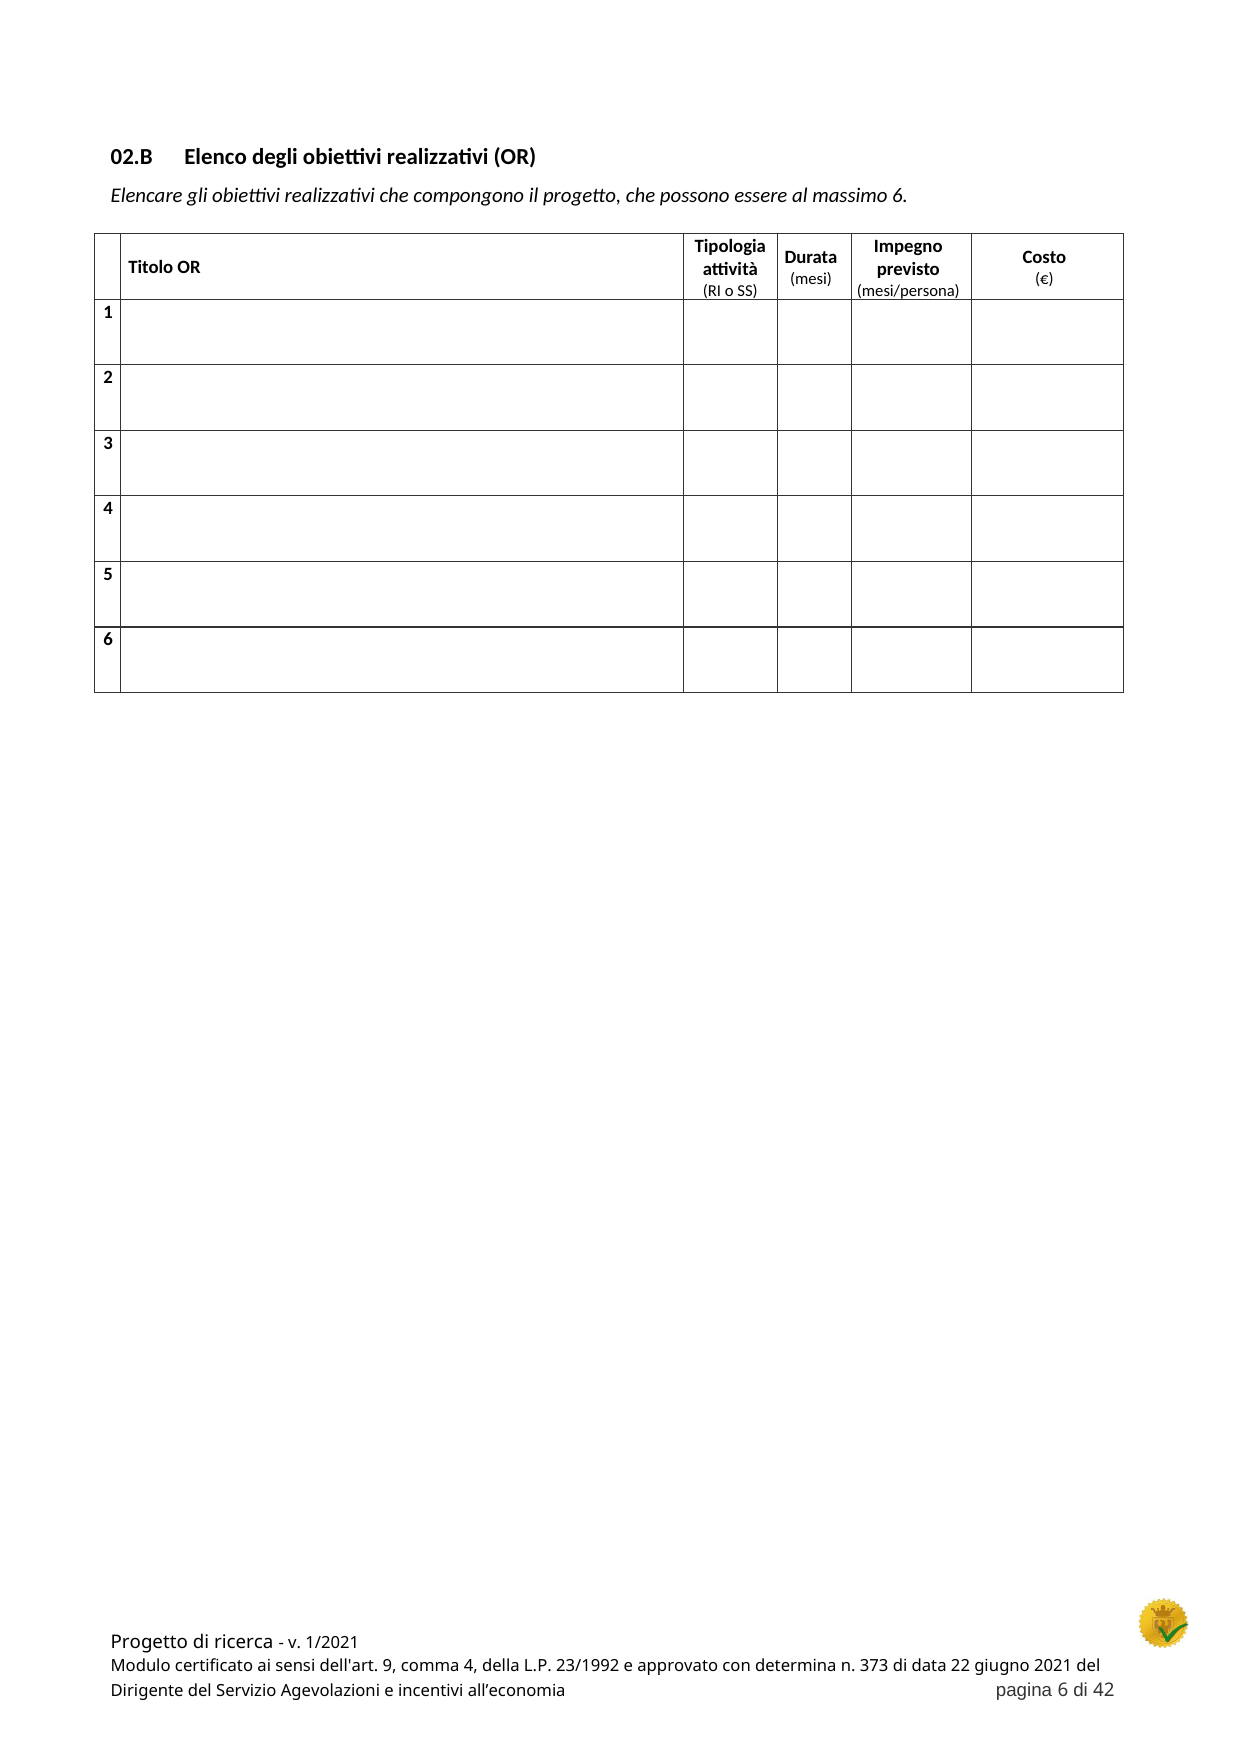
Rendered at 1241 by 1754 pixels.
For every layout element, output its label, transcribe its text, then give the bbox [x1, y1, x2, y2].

table_cell [684, 365, 777, 430]
table_cell [121, 365, 683, 430]
table_cell [121, 496, 683, 561]
table_cell [684, 628, 777, 692]
table_cell [121, 628, 683, 692]
table_header Titolo OR [121, 234, 683, 299]
table_cell [778, 628, 851, 692]
picture [1138, 1598, 1190, 1648]
table_cell [852, 628, 971, 692]
table_header Impegno previsto (mesi/persona) [852, 234, 971, 299]
table_cell [852, 365, 971, 430]
table_cell [778, 365, 851, 430]
table_cell [684, 496, 777, 561]
table_cell 1 [95, 300, 120, 364]
table_cell [852, 431, 971, 495]
table_cell [121, 431, 683, 495]
table_cell [972, 628, 1123, 692]
table_cell [684, 562, 777, 626]
table_header [95, 234, 120, 299]
table_cell [121, 562, 683, 626]
table_cell 6 [95, 628, 120, 692]
table_cell [684, 431, 777, 495]
text 02.B Elenco degli obiettivi realizzativi (OR) [110, 142, 1130, 170]
table_cell [778, 496, 851, 561]
table_cell [972, 365, 1123, 430]
table_cell [852, 300, 971, 364]
table_cell [684, 300, 777, 364]
table_cell [972, 496, 1123, 561]
table_cell [121, 300, 683, 364]
table_header Tipologia attività (RI o SS) [684, 234, 777, 299]
table_cell 2 [95, 365, 120, 430]
table_header Durata (mesi) [778, 234, 851, 299]
table_header Costo (€) [972, 234, 1123, 299]
text Elencare gli obiettivi realizzativi che compongono il progetto, che possono essere al massimo 6. [110, 182, 1130, 208]
table_cell 4 [95, 496, 120, 561]
table_cell [778, 562, 851, 626]
table_cell [972, 300, 1123, 364]
table_cell [972, 562, 1123, 626]
table_cell [778, 300, 851, 364]
table_cell 3 [95, 431, 120, 495]
table_cell [972, 431, 1123, 495]
table_cell [852, 496, 971, 561]
table_cell 5 [95, 562, 120, 626]
table_cell [778, 431, 851, 495]
table_cell [852, 562, 971, 626]
